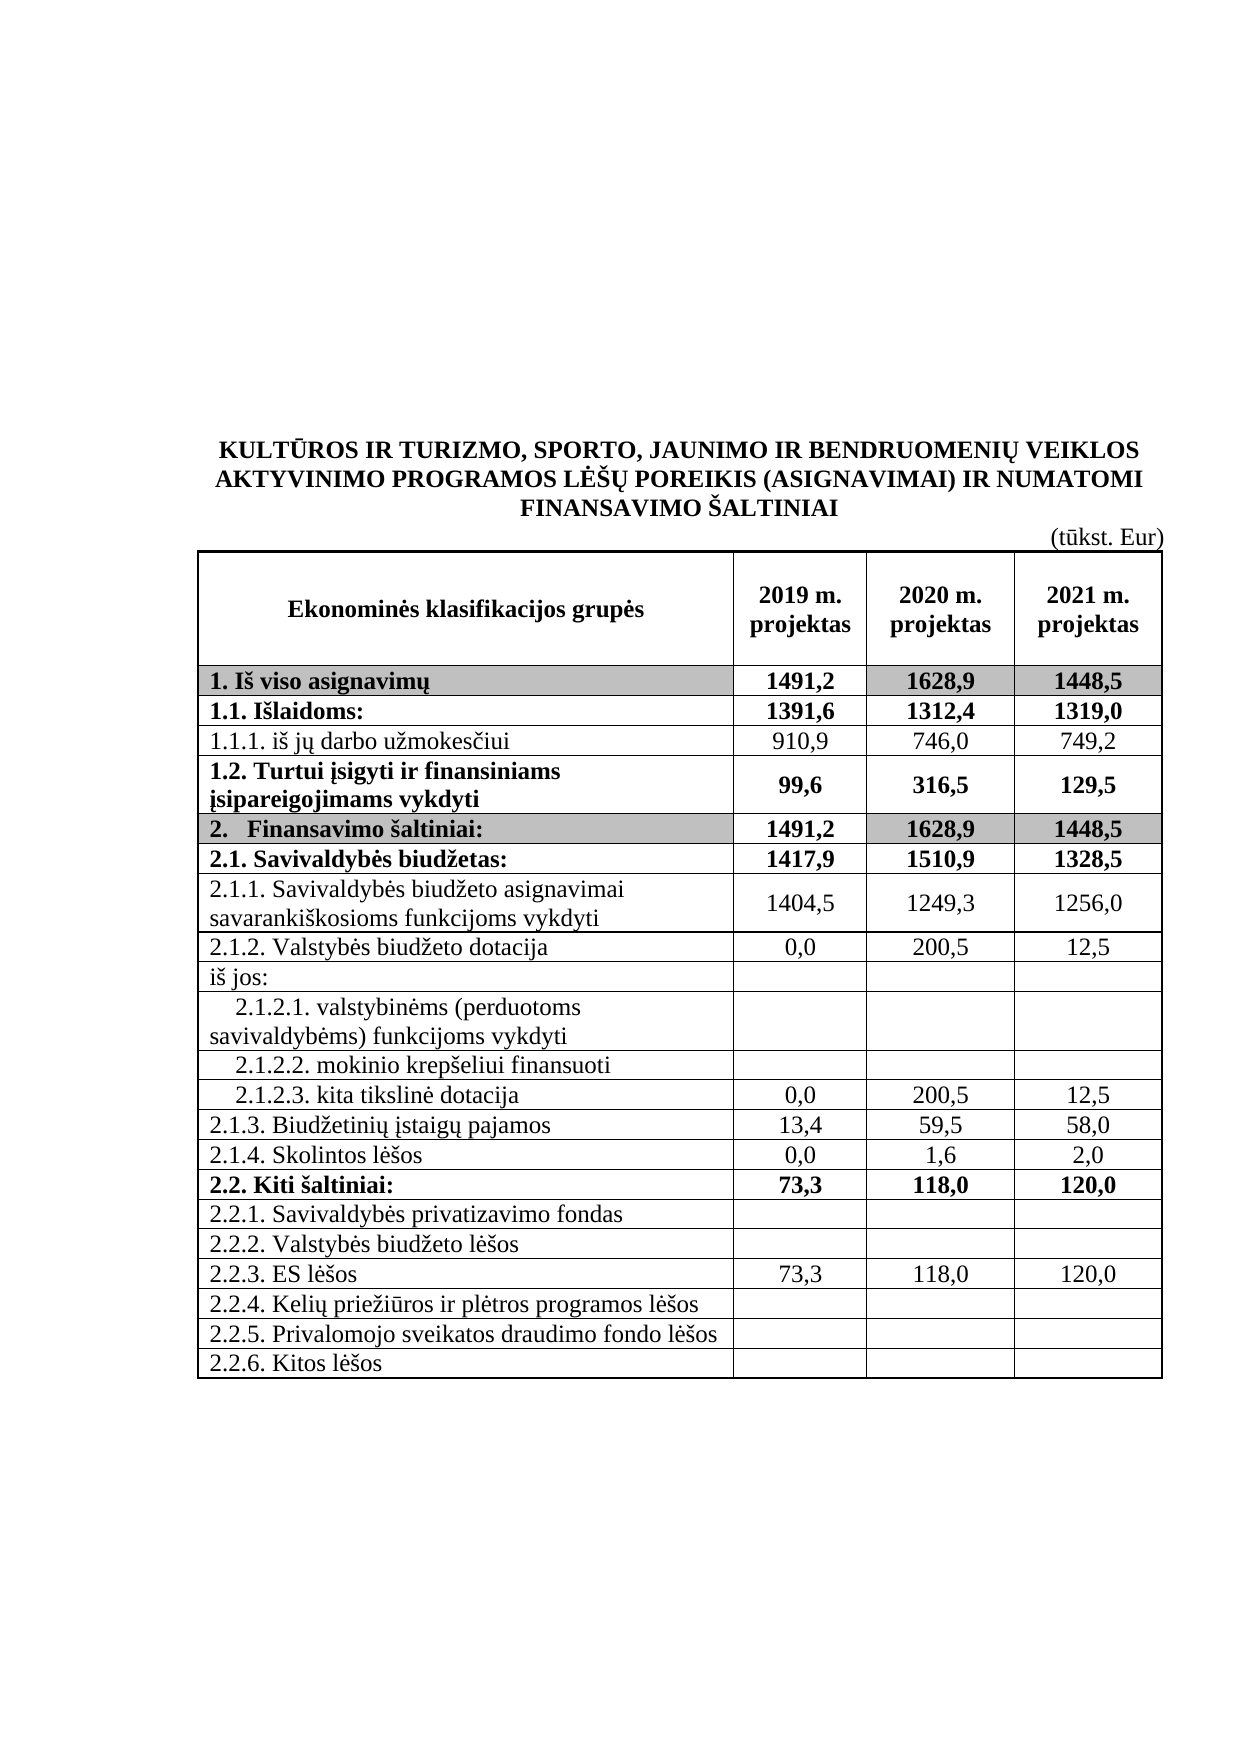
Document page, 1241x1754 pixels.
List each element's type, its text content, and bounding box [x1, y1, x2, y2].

table_cell [734, 1289, 866, 1318]
table_cell 316,5 [867, 756, 1014, 813]
table_cell [1015, 1349, 1161, 1377]
table_header 2019 m. projektas [734, 553, 866, 665]
table_cell 2.1.2.1. valstybinėms (perduotoms savivaldybėms) funkcijoms vykdyti [199, 992, 733, 1049]
table_cell [1015, 1200, 1161, 1228]
table_cell 1628,9 [867, 666, 1014, 695]
table_cell [867, 1229, 1014, 1258]
table_cell 1491,2 [734, 814, 866, 843]
table_cell 749,2 [1015, 726, 1161, 755]
table_cell 1312,4 [867, 696, 1014, 725]
table_cell 1. Iš viso asignavimų [199, 666, 733, 695]
table_cell iš jos: [199, 962, 733, 991]
table_cell KULTŪROS IR TURIZMO, SPORTO, JAUNIMO IR BENDRUOMENIŲ VEIKLOS AKTYVINIMO PROGRAMOS LĖŠŲ POREIKIS (ASIGNAVIMAI) IR NUMATOMI FINANSAVIMO ŠALTINIAI [187, 118, 1175, 522]
table_header 2020 m. projektas [867, 553, 1014, 665]
table_cell [1015, 1229, 1161, 1258]
table_cell [1015, 992, 1161, 1049]
table_cell 129,5 [1015, 756, 1161, 813]
table_cell 1628,9 [867, 814, 1014, 843]
table_cell [867, 1289, 1014, 1318]
table_cell [1175, 522, 1183, 1379]
table_cell 2.2.1. Savivaldybės privatizavimo fondas [199, 1200, 733, 1228]
table_cell [734, 1319, 866, 1347]
table_header 2021 m. projektas [1015, 553, 1161, 665]
table_header Ekonominės klasifikacijos grupės [199, 553, 733, 665]
table_cell 200,5 [867, 1080, 1014, 1109]
table_cell [867, 1200, 1014, 1228]
table_cell [734, 1051, 866, 1079]
table_cell 2.1.4. Skolintos lėšos [199, 1140, 733, 1169]
table_cell 99,6 [734, 756, 866, 813]
table_cell 73,3 [734, 1170, 866, 1198]
table_cell 1448,5 [1015, 666, 1161, 695]
table_cell 1.1. Išlaidoms: [199, 696, 733, 725]
table_cell 58,0 [1015, 1110, 1161, 1139]
table_cell 200,5 [867, 933, 1014, 961]
table_cell 2.2.5. Privalomojo sveikatos draudimo fondo lėšos [199, 1319, 733, 1347]
table_cell 1256,0 [1015, 874, 1161, 931]
table_cell 1.1.1. iš jų darbo užmokesčiui [199, 726, 733, 755]
table_cell 2.2.4. Kelių priežiūros ir plėtros programos lėšos [199, 1289, 733, 1318]
table_cell [1015, 1051, 1161, 1079]
table_cell 0,0 [734, 1140, 866, 1169]
table_cell 1,6 [867, 1140, 1014, 1169]
table_cell [1015, 1289, 1161, 1318]
table_cell 2.2. Kiti šaltiniai: [199, 1170, 733, 1198]
table_cell 2.2.6. Kitos lėšos [199, 1349, 733, 1377]
table_cell 2.1.2.3. kita tikslinė dotacija [199, 1080, 733, 1109]
table_cell 2.1.2. Valstybės biudžeto dotacija [199, 933, 733, 961]
table_cell 1491,2 [734, 666, 866, 695]
table_cell 2.2.2. Valstybės biudžeto lėšos [199, 1229, 733, 1258]
table_cell 1448,5 [1015, 814, 1161, 843]
table_cell 0,0 [734, 1080, 866, 1109]
table_cell [867, 1051, 1014, 1079]
table_cell 12,5 [1015, 933, 1161, 961]
table_cell 2.1. Savivaldybės biudžetas: [199, 844, 733, 873]
table_cell 2.1.3. Biudžetinių įstaigų pajamos [199, 1110, 733, 1139]
table_cell 59,5 [867, 1110, 1014, 1139]
table_cell 1417,9 [734, 844, 866, 873]
table_cell 73,3 [734, 1259, 866, 1288]
table_cell 2,0 [1015, 1140, 1161, 1169]
table_cell 2.1.2.2. mokinio krepšeliui finansuoti [199, 1051, 733, 1079]
table_cell [734, 1200, 866, 1228]
table_cell 2.1.1. Savivaldybės biudžeto asignavimai savarankiškosioms funkcijoms vykdyti [199, 874, 733, 931]
table_cell 120,0 [1015, 1259, 1161, 1288]
table_cell 1510,9 [867, 844, 1014, 873]
table_cell [734, 1229, 866, 1258]
table_cell [734, 1349, 866, 1377]
table_cell 120,0 [1015, 1170, 1161, 1198]
table_cell [867, 1349, 1014, 1377]
table_cell 1249,3 [867, 874, 1014, 931]
table_cell 1319,0 [1015, 696, 1161, 725]
table_cell 746,0 [867, 726, 1014, 755]
table_cell 2.2.3. ES lėšos [199, 1259, 733, 1288]
table_cell 1328,5 [1015, 844, 1161, 873]
table_cell 118,0 [867, 1170, 1014, 1198]
table_cell [867, 992, 1014, 1049]
table_cell 12,5 [1015, 1080, 1161, 1109]
table_cell [1015, 962, 1161, 991]
table_cell [1015, 1319, 1161, 1347]
table_cell 2. Finansavimo šaltiniai: [199, 814, 733, 843]
table_cell [734, 962, 866, 991]
table_cell [734, 992, 866, 1049]
table_cell 13,4 [734, 1110, 866, 1139]
table_cell 1391,6 [734, 696, 866, 725]
table_cell [867, 1319, 1014, 1347]
table_cell (tūkst. Eur) [187, 522, 1175, 1379]
table_cell [867, 962, 1014, 991]
table_cell 910,9 [734, 726, 866, 755]
table_cell 0,0 [734, 933, 866, 961]
table_cell 118,0 [867, 1259, 1014, 1288]
table_cell 1.2. Turtui įsigyti ir finansiniams įsipareigojimams vykdyti [199, 756, 733, 813]
table_cell 1404,5 [734, 874, 866, 931]
table_cell [1175, 118, 1183, 522]
